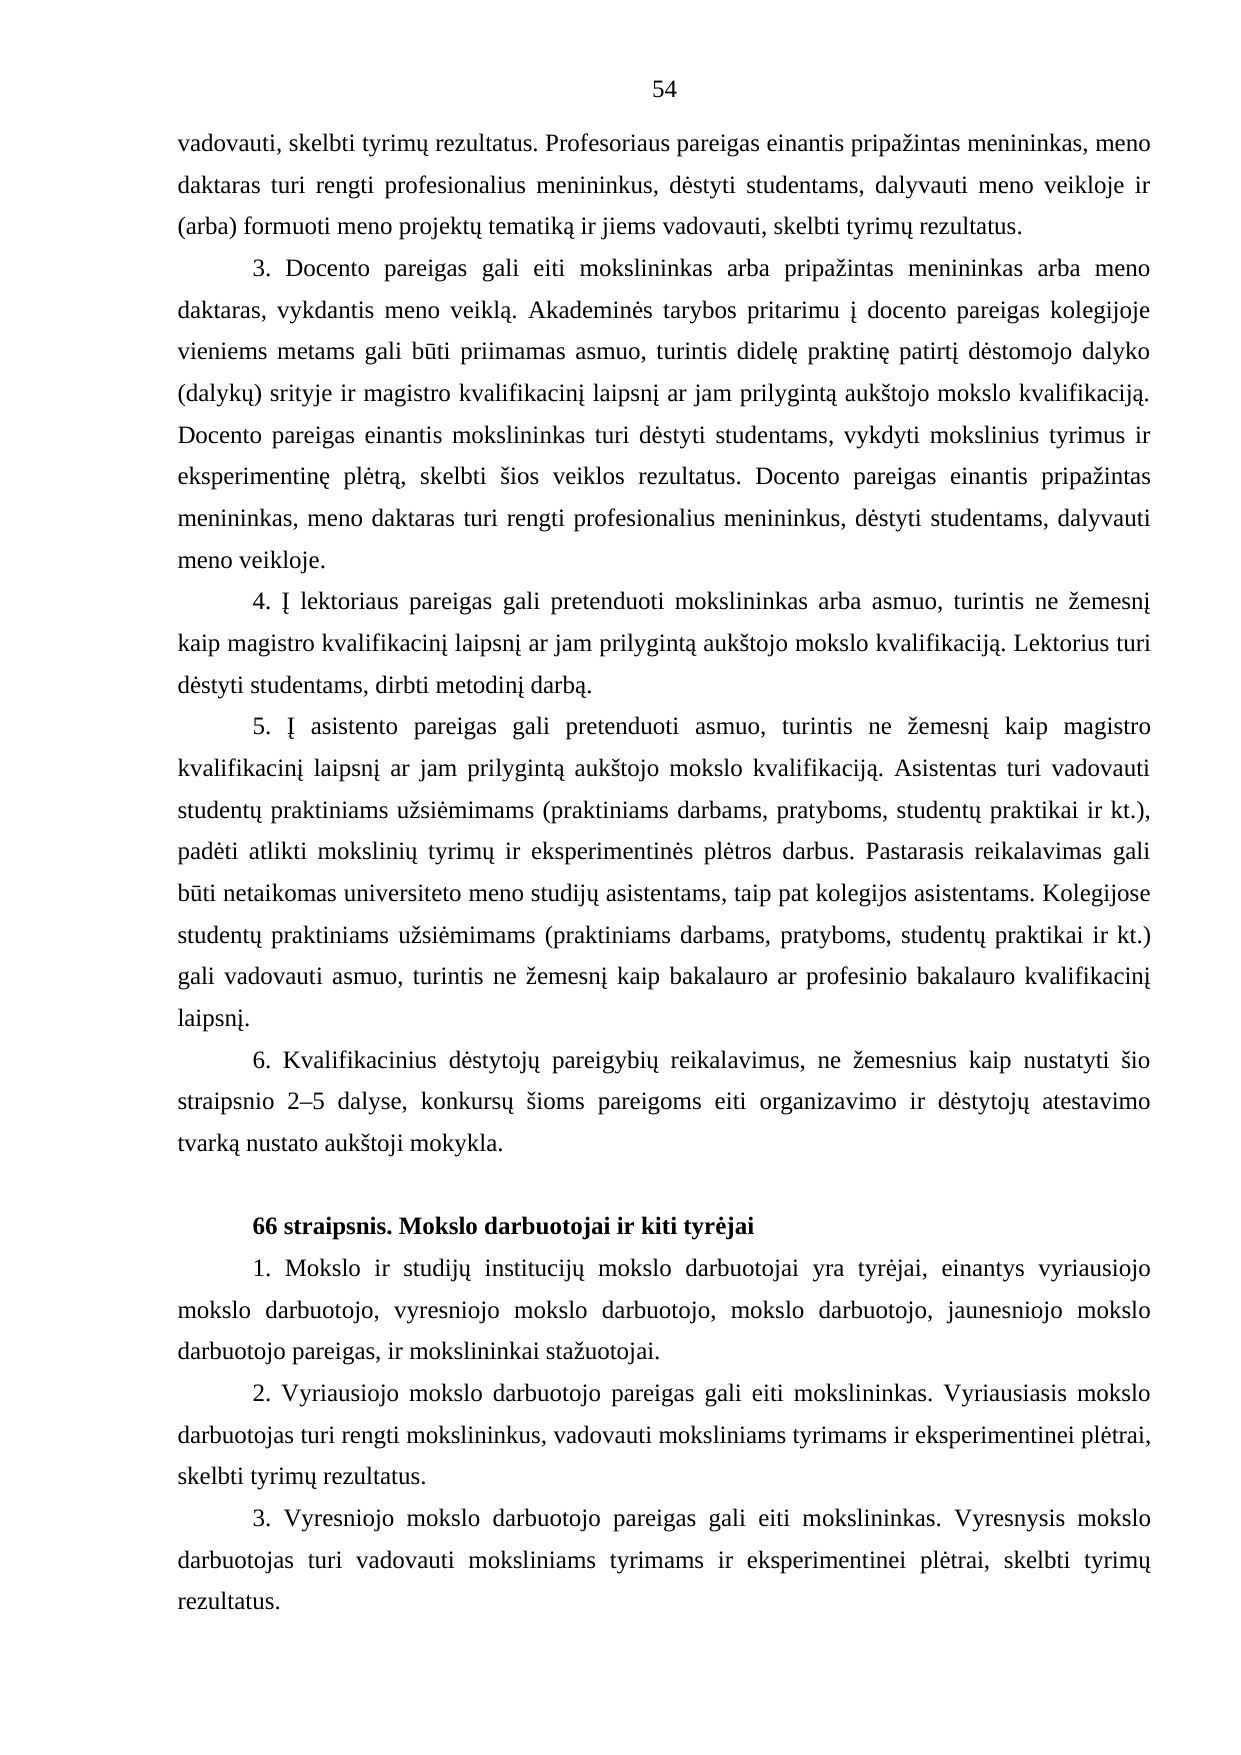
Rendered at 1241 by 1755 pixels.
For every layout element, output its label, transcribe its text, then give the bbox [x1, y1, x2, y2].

text 66 straipsnis. Mokslo darbuotojai ir kiti tyrėjai [177, 1201, 1152, 1243]
text 3. Vyresniojo mokslo darbuotojo pareigas gali eiti mokslininkas. Vyresnysis mokslo darbuotojas turi vadovauti moksliniams tyrimams ir eksperimentinei plėtrai, skelbti tyrimų rezultatus. [177, 1493, 1152, 1618]
text 5. Į asistento pareigas gali pretenduoti asmuo, turintis ne žemesnį kaip magistro kvalifikacinį laipsnį ar jam prilygintą aukštojo mokslo kvalifikaciją. Asistentas turi vadovauti studentų praktiniams užsiėmimams (praktiniams darbams, pratyboms, studentų praktikai ir kt.), padėti atlikti mokslinių tyrimų ir eksperimentinės plėtros darbus. Pastarasis reikalavimas gali būti netaikomas universiteto meno studijų asistentams, taip pat kolegijos asistentams. Kolegijose studentų praktiniams užsiėmimams (praktiniams darbams, pratyboms, studentų praktikai ir kt.) gali vadovauti asmuo, turintis ne žemesnį kaip bakalauro ar profesinio bakalauro kvalifikacinį laipsnį. [177, 701, 1152, 1035]
text 6. Kvalifikacinius dėstytojų pareigybių reikalavimus, ne žemesnius kaip nustatyti šio straipsnio 2–5 dalyse, konkursų šioms pareigoms eiti organizavimo ir dėstytojų atestavimo tvarką nustato aukštoji mokykla. [177, 1035, 1152, 1160]
text vadovauti, skelbti tyrimų rezultatus. Profesoriaus pareigas einantis pripažintas menininkas, meno daktaras turi rengti profesionalius menininkus, dėstyti studentams, dalyvauti meno veikloje ir (arba) formuoti meno projektų tematiką ir jiems vadovauti, skelbti tyrimų rezultatus. [177, 118, 1152, 243]
text 4. Į lektoriaus pareigas gali pretenduoti mokslininkas arba asmuo, turintis ne žemesnį kaip magistro kvalifikacinį laipsnį ar jam prilygintą aukštojo mokslo kvalifikaciją. Lektorius turi dėstyti studentams, dirbti metodinį darbą. [177, 576, 1152, 701]
text 2. Vyriausiojo mokslo darbuotojo pareigas gali eiti mokslininkas. Vyriausiasis mokslo darbuotojas turi rengti mokslininkus, vadovauti moksliniams tyrimams ir eksperimentinei plėtrai, skelbti tyrimų rezultatus. [177, 1368, 1152, 1493]
text 3. Docento pareigas gali eiti mokslininkas arba pripažintas menininkas arba meno daktaras, vykdantis meno veiklą. Akademinės tarybos pritarimu į docento pareigas kolegijoje vieniems metams gali būti priimamas asmuo, turintis didelę praktinę patirtį dėstomojo dalyko (dalykų) srityje ir magistro kvalifikacinį laipsnį ar jam prilygintą aukštojo mokslo kvalifikaciją. Docento pareigas einantis mokslininkas turi dėstyti studentams, vykdyti mokslinius tyrimus ir eksperimentinę plėtrą, skelbti šios veiklos rezultatus. Docento pareigas einantis pripažintas menininkas, meno daktaras turi rengti profesionalius menininkus, dėstyti studentams, dalyvauti meno veikloje. [177, 243, 1152, 576]
text 1. Mokslo ir studijų institucijų mokslo darbuotojai yra tyrėjai, einantys vyriausiojo mokslo darbuotojo, vyresniojo mokslo darbuotojo, mokslo darbuotojo, jaunesniojo mokslo darbuotojo pareigas, ir mokslininkai stažuotojai. [177, 1243, 1152, 1368]
